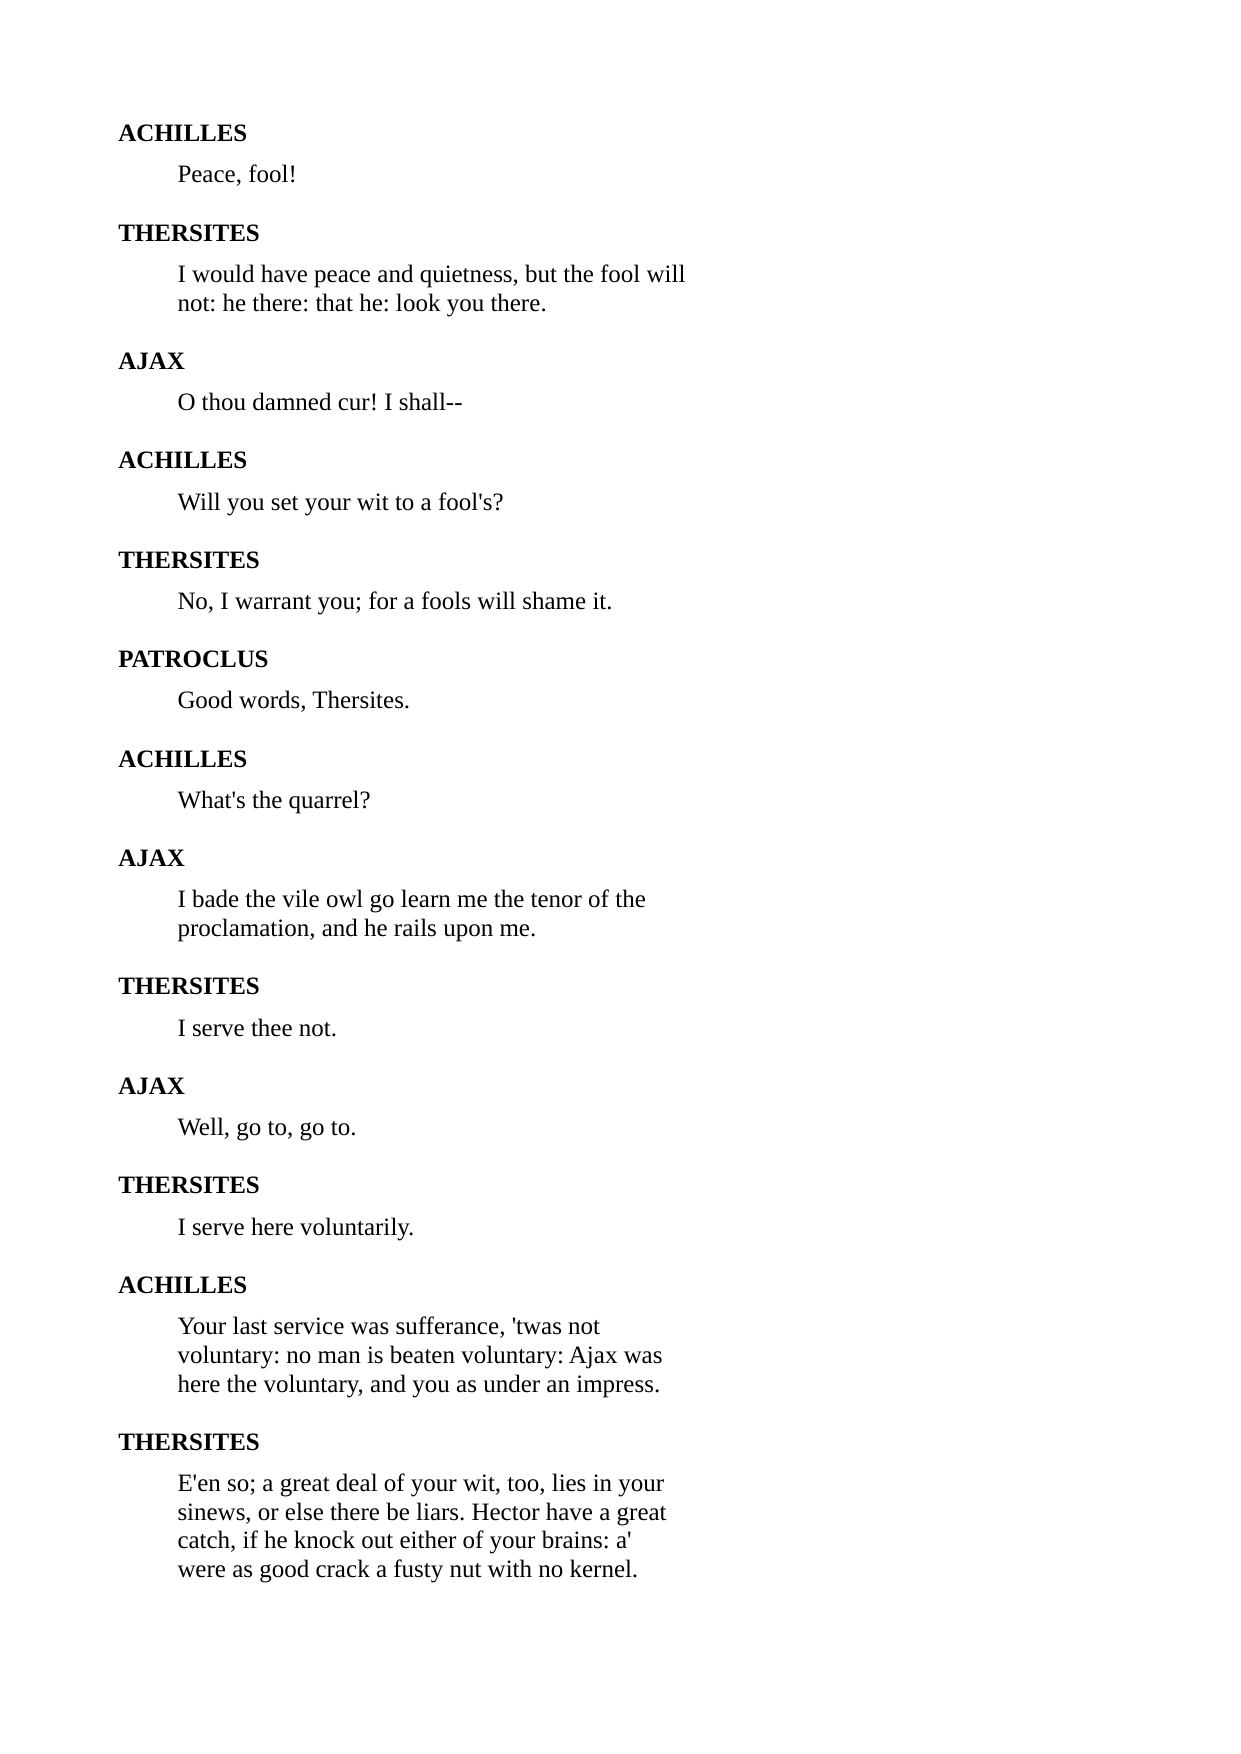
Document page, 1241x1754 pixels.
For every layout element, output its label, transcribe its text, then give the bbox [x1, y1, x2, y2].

text AJAX [118, 1071, 1122, 1100]
text PATROCLUS [118, 644, 1122, 673]
text What's the quarrel? [177, 785, 1063, 814]
text ACHILLES [118, 744, 1122, 772]
text O thou damned cur! I shall-- [177, 387, 1063, 416]
text ACHILLES [118, 1270, 1122, 1299]
text Peace, fool! [177, 159, 1063, 188]
text I serve here voluntarily. [177, 1212, 1063, 1240]
text I serve thee not. [177, 1013, 1063, 1041]
text ACHILLES [118, 118, 1122, 147]
text THERSITES [118, 971, 1122, 1000]
text THERSITES [118, 218, 1122, 246]
text Will you set your wit to a fool's? [177, 487, 1063, 515]
text Your last service was sufferance, 'twas not voluntary: no man is beaten voluntary: Ajax was here the voluntary, and you as under an impress. [177, 1311, 1063, 1397]
text THERSITES [118, 545, 1122, 573]
text I would have peace and quietness, but the fool will not: he there: that he: look you there. [177, 259, 1063, 316]
text AJAX [118, 346, 1122, 374]
text THERSITES [118, 1427, 1122, 1456]
text No, I warrant you; for a fools will shame it. [177, 586, 1063, 615]
text AJAX [118, 843, 1122, 872]
text Good words, Thersites. [177, 686, 1063, 714]
text THERSITES [118, 1170, 1122, 1199]
text Well, go to, go to. [177, 1112, 1063, 1141]
text E'en so; a great deal of your wit, too, lies in your sinews, or else there be liars. Hector have a great catch, if he knock out either of your brains: a' were as good crack a fusty nut with no kernel. [177, 1468, 1063, 1583]
text ACHILLES [118, 445, 1122, 474]
text I bade the vile owl go learn me the tenor of the proclamation, and he rails upon me. [177, 884, 1063, 942]
